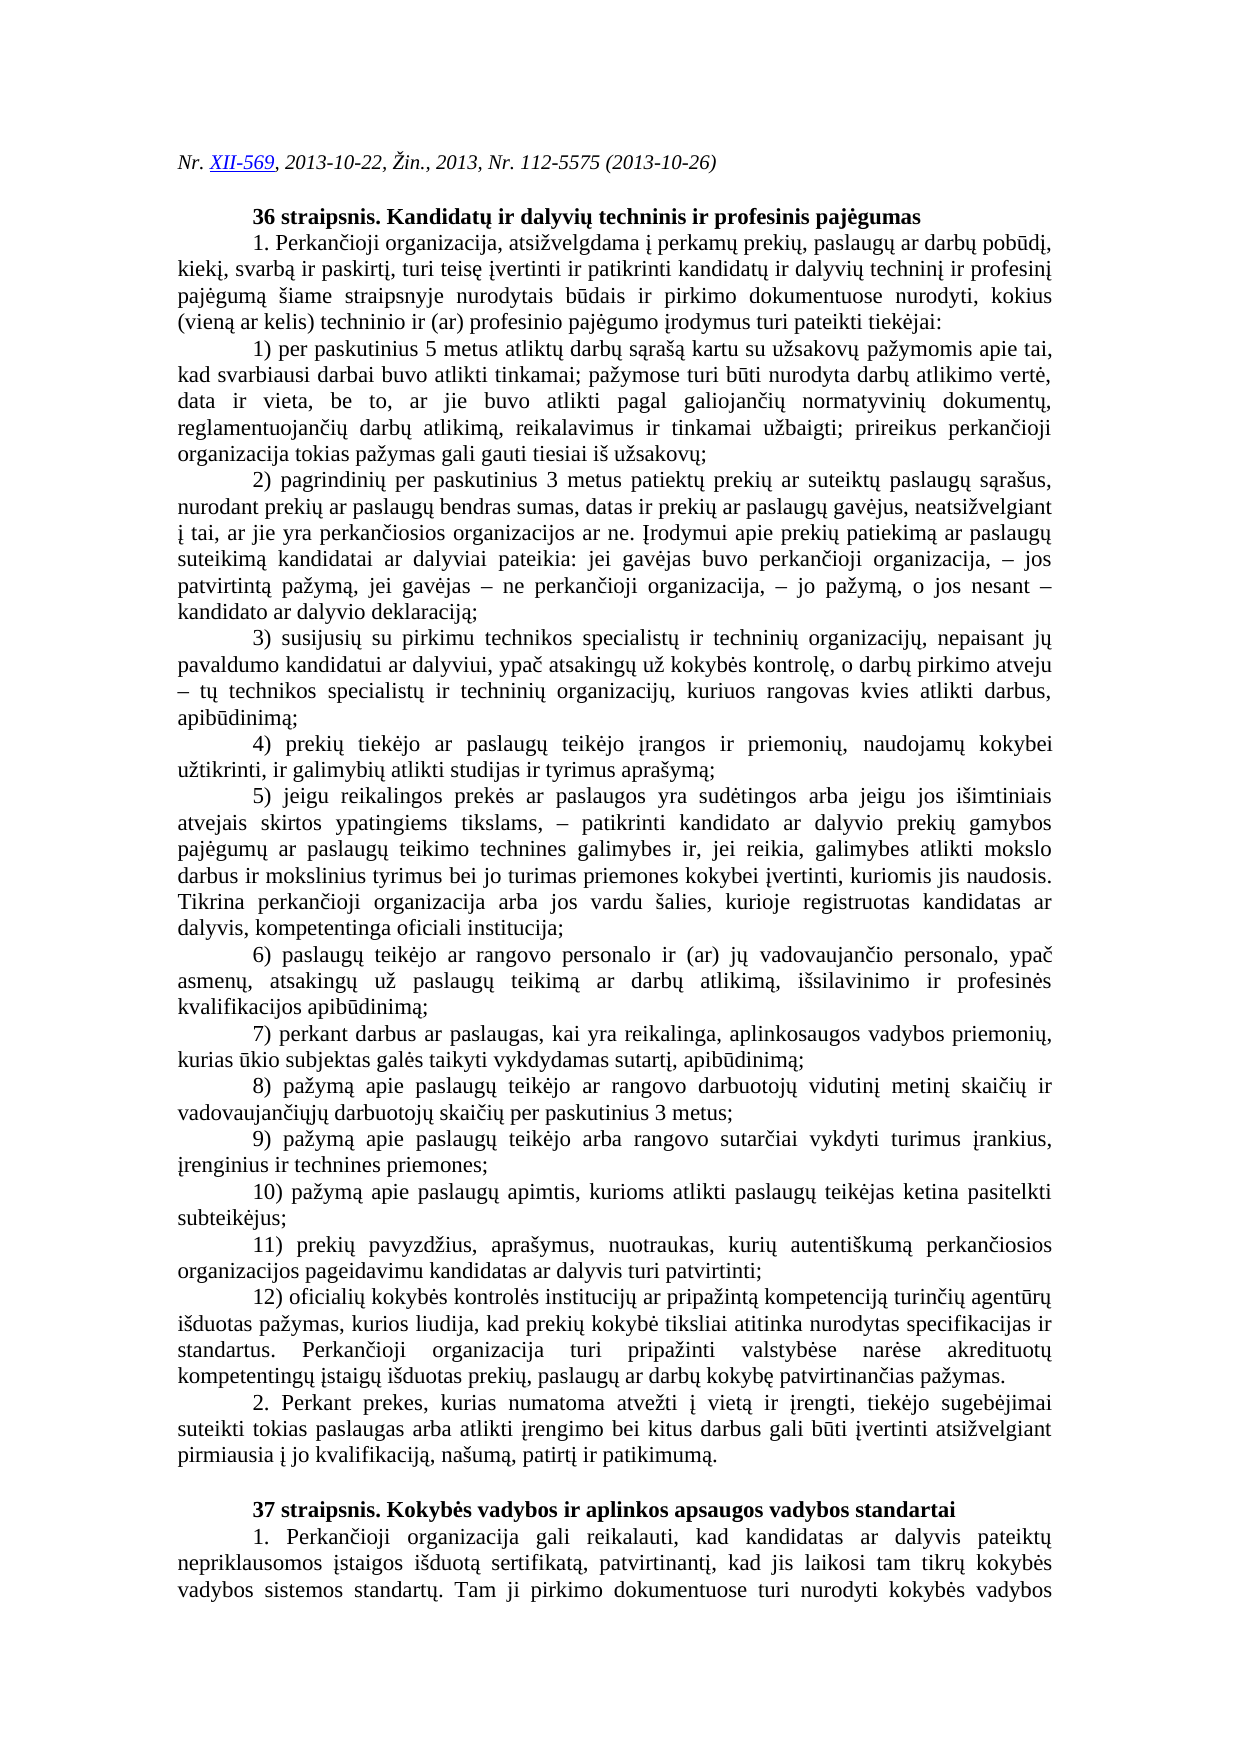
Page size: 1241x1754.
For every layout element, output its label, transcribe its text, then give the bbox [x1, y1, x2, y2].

text 6) paslaugų teikėjo ar rangovo personalo ir (ar) jų vadovaujančio personalo, ypač asmenų, atsakingų už paslaugų teikimą ar darbų atlikimą, išsilavinimo ir profesinės kvalifikacijos apibūdinimą; [177, 941, 1053, 1020]
text 12) oficialių kokybės kontrolės institucijų ar pripažintą kompetenciją turinčių agentūrų išduotas pažymas, kurios liudija, kad prekių kokybė tiksliai atitinka nurodytas specifikacijas ir standartus. Perkančioji organizacija turi pripažinti valstybėse narėse akredituotų kompetentingų įstaigų išduotas prekių, paslaugų ar darbų kokybę patvirtinančias pažymas. [177, 1283, 1053, 1389]
text 8) pažymą apie paslaugų teikėjo ar rangovo darbuotojų vidutinį metinį skaičių ir vadovaujančiųjų darbuotojų skaičių per paskutinius 3 metus; [177, 1072, 1053, 1125]
text 11) prekių pavyzdžius, aprašymus, nuotraukas, kurių autentiškumą perkančiosios organizacijos pageidavimu kandidatas ar dalyvis turi patvirtinti; [177, 1231, 1053, 1283]
text 1. Perkančioji organizacija gali reikalauti, kad kandidatas ar dalyvis pateiktų nepriklausomos įstaigos išduotą sertifikatą, patvirtinantį, kad jis laikosi tam tikrų kokybės vadybos sistemos standartų. Tam ji pirkimo dokumentuose turi nurodyti kokybės vadybos [177, 1523, 1053, 1602]
text 2. Perkant prekes, kurias numatoma atvežti į vietą ir įrengti, tiekėjo sugebėjimai suteikti tokias paslaugas arba atlikti įrengimo bei kitus darbus gali būti įvertinti atsižvelgiant pirmiausia į jo kvalifikaciją, našumą, patirtį ir patikimumą. [177, 1389, 1053, 1468]
text 10) pažymą apie paslaugų apimtis, kurioms atlikti paslaugų teikėjas ketina pasitelkti subteikėjus; [177, 1178, 1053, 1231]
text 9) pažymą apie paslaugų teikėjo arba rangovo sutarčiai vykdyti turimus įrankius, įrenginius ir technines priemones; [177, 1125, 1053, 1178]
text 4) prekių tiekėjo ar paslaugų teikėjo įrangos ir priemonių, naudojamų kokybei užtikrinti, ir galimybių atlikti studijas ir tyrimus aprašymą; [177, 730, 1053, 783]
text Nr. XII-569, 2013-10-22, Žin., 2013, Nr. 112-5575 (2013-10-26) [177, 150, 1053, 174]
text 37 straipsnis. Kokybės vadybos ir aplinkos apsaugos vadybos standartai [177, 1497, 1053, 1523]
text 3) susijusių su pirkimu technikos specialistų ir techninių organizacijų, nepaisant jų pavaldumo kandidatui ar dalyviui, ypač atsakingų už kokybės kontrolę, o darbų pirkimo atveju – tų technikos specialistų ir techninių organizacijų, kuriuos rangovas kvies atlikti darbus, apibūdinimą; [177, 624, 1053, 730]
text 1) per paskutinius 5 metus atliktų darbų sąrašą kartu su užsakovų pažymomis apie tai, kad svarbiausi darbai buvo atlikti tinkamai; pažymose turi būti nurodyta darbų atlikimo vertė, data ir vieta, be to, ar jie buvo atlikti pagal galiojančių normatyvinių dokumentų, reglamentuojančių darbų atlikimą, reikalavimus ir tinkamai užbaigti; prireikus perkančioji organizacija tokias pažymas gali gauti tiesiai iš užsakovų; [177, 334, 1053, 466]
text 7) perkant darbus ar paslaugas, kai yra reikalinga, aplinkosaugos vadybos priemonių, kurias ūkio subjektas galės taikyti vykdydamas sutartį, apibūdinimą; [177, 1020, 1053, 1072]
text 36 straipsnis. Kandidatų ir dalyvių techninis ir profesinis pajėgumas [177, 203, 1053, 229]
text 5) jeigu reikalingos prekės ar paslaugos yra sudėtingos arba jeigu jos išimtiniais atvejais skirtos ypatingiems tikslams, – patikrinti kandidato ar dalyvio prekių gamybos pajėgumų ar paslaugų teikimo technines galimybes ir, jei reikia, galimybes atlikti mokslo darbus ir mokslinius tyrimus bei jo turimas priemones kokybei įvertinti, kuriomis jis naudosis. Tikrina perkančioji organizacija arba jos vardu šalies, kurioje registruotas kandidatas ar dalyvis, kompetentinga oficiali institucija; [177, 783, 1053, 941]
text 1. Perkančioji organizacija, atsižvelgdama į perkamų prekių, paslaugų ar darbų pobūdį, kiekį, svarbą ir paskirtį, turi teisę įvertinti ir patikrinti kandidatų ir dalyvių techninį ir profesinį pajėgumą šiame straipsnyje nurodytais būdais ir pirkimo dokumentuose nurodyti, kokius (vieną ar kelis) techninio ir (ar) profesinio pajėgumo įrodymus turi pateikti tiekėjai: [177, 229, 1053, 334]
text 2) pagrindinių per paskutinius 3 metus patiektų prekių ar suteiktų paslaugų sąrašus, nurodant prekių ar paslaugų bendras sumas, datas ir prekių ar paslaugų gavėjus, neatsižvelgiant į tai, ar jie yra perkančiosios organizacijos ar ne. Įrodymui apie prekių patiekimą ar paslaugų suteikimą kandidatai ar dalyviai pateikia: jei gavėjas buvo perkančioji organizacija, – jos patvirtintą pažymą, jei gavėjas – ne perkančioji organizacija, – jo pažymą, o jos nesant – kandidato ar dalyvio deklaraciją; [177, 466, 1053, 624]
